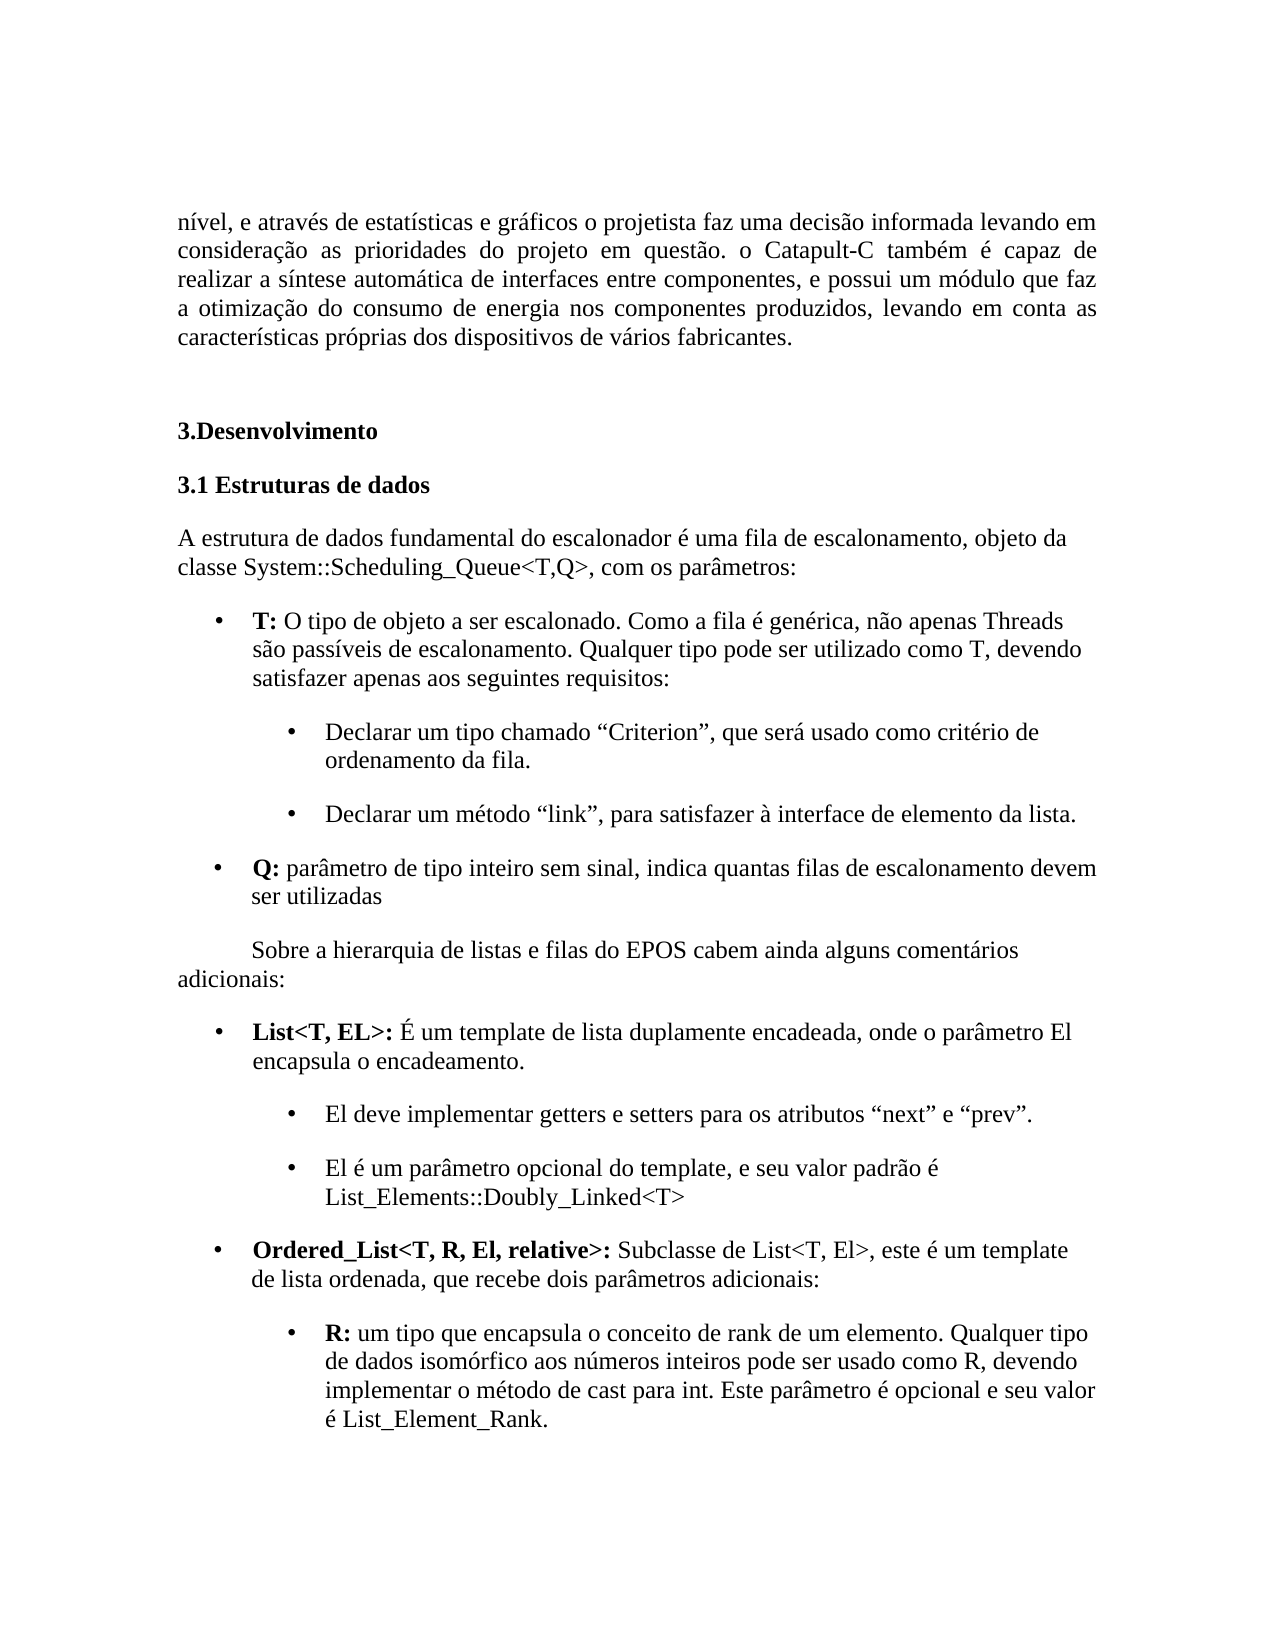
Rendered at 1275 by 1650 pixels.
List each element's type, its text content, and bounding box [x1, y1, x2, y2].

list List<T, EL>: É um template de lista duplamente encadeada, onde o parâmetro El encapsula o encadeamento. [215, 1017, 1098, 1075]
list El deve implementar getters e setters para os atributos “next” e “prev”. [287, 1099, 1098, 1128]
text nível, e através de estatísticas e gráficos o projetista faz uma decisão informada levando em consideração as prioridades do projeto em questão. o Catapult-C também é capaz de realizar a síntese automática de interfaces entre componentes, e possui um módulo que faz a otimização do consumo de energia nos componentes produzidos, levando em conta as características próprias dos dispositivos de vários fabricantes. [177, 207, 1098, 350]
list Q: parâmetro de tipo inteiro sem sinal, indica quantas filas de escalonamento devem ser utilizadas [213, 853, 1098, 910]
text Sobre a hierarquia de listas e filas do EPOS cabem ainda alguns comentários adicionais: [177, 935, 1098, 992]
list Declarar um método “link”, para satisfazer à interface de elemento da lista. [287, 799, 1098, 828]
text 3.Desenvolvimento [177, 416, 1098, 445]
text A estrutura de dados fundamental do escalonador é uma fila de escalonamento, objeto da classe System::Scheduling_Queue<T,Q>, com os parâmetros: [177, 523, 1098, 581]
list Ordered_List<T, R, El, relative>: Subclasse de List<T, El>, este é um template de lista ordenada, que recebe dois parâmetros adicionais: [213, 1235, 1098, 1293]
list T: O tipo de objeto a ser escalonado. Como a fila é genérica, não apenas Threads são passíveis de escalonamento. Qualquer tipo pode ser utilizado como T, devendo satisfazer apenas aos seguintes requisitos: [215, 606, 1098, 692]
list R: um tipo que encapsula o conceito de rank de um elemento. Qualquer tipo de dados isomórfico aos números inteiros pode ser usado como R, devendo implementar o método de cast para int. Este parâmetro é opcional e seu valor é List_Element_Rank. [287, 1318, 1098, 1433]
list Declarar um tipo chamado “Criterion”, que será usado como critério de ordenamento da fila. [287, 717, 1098, 774]
list El é um parâmetro opcional do template, e seu valor padrão é List_Elements::Doubly_Linked<T> [287, 1153, 1098, 1211]
text 3.1 Estruturas de dados [177, 470, 1098, 499]
